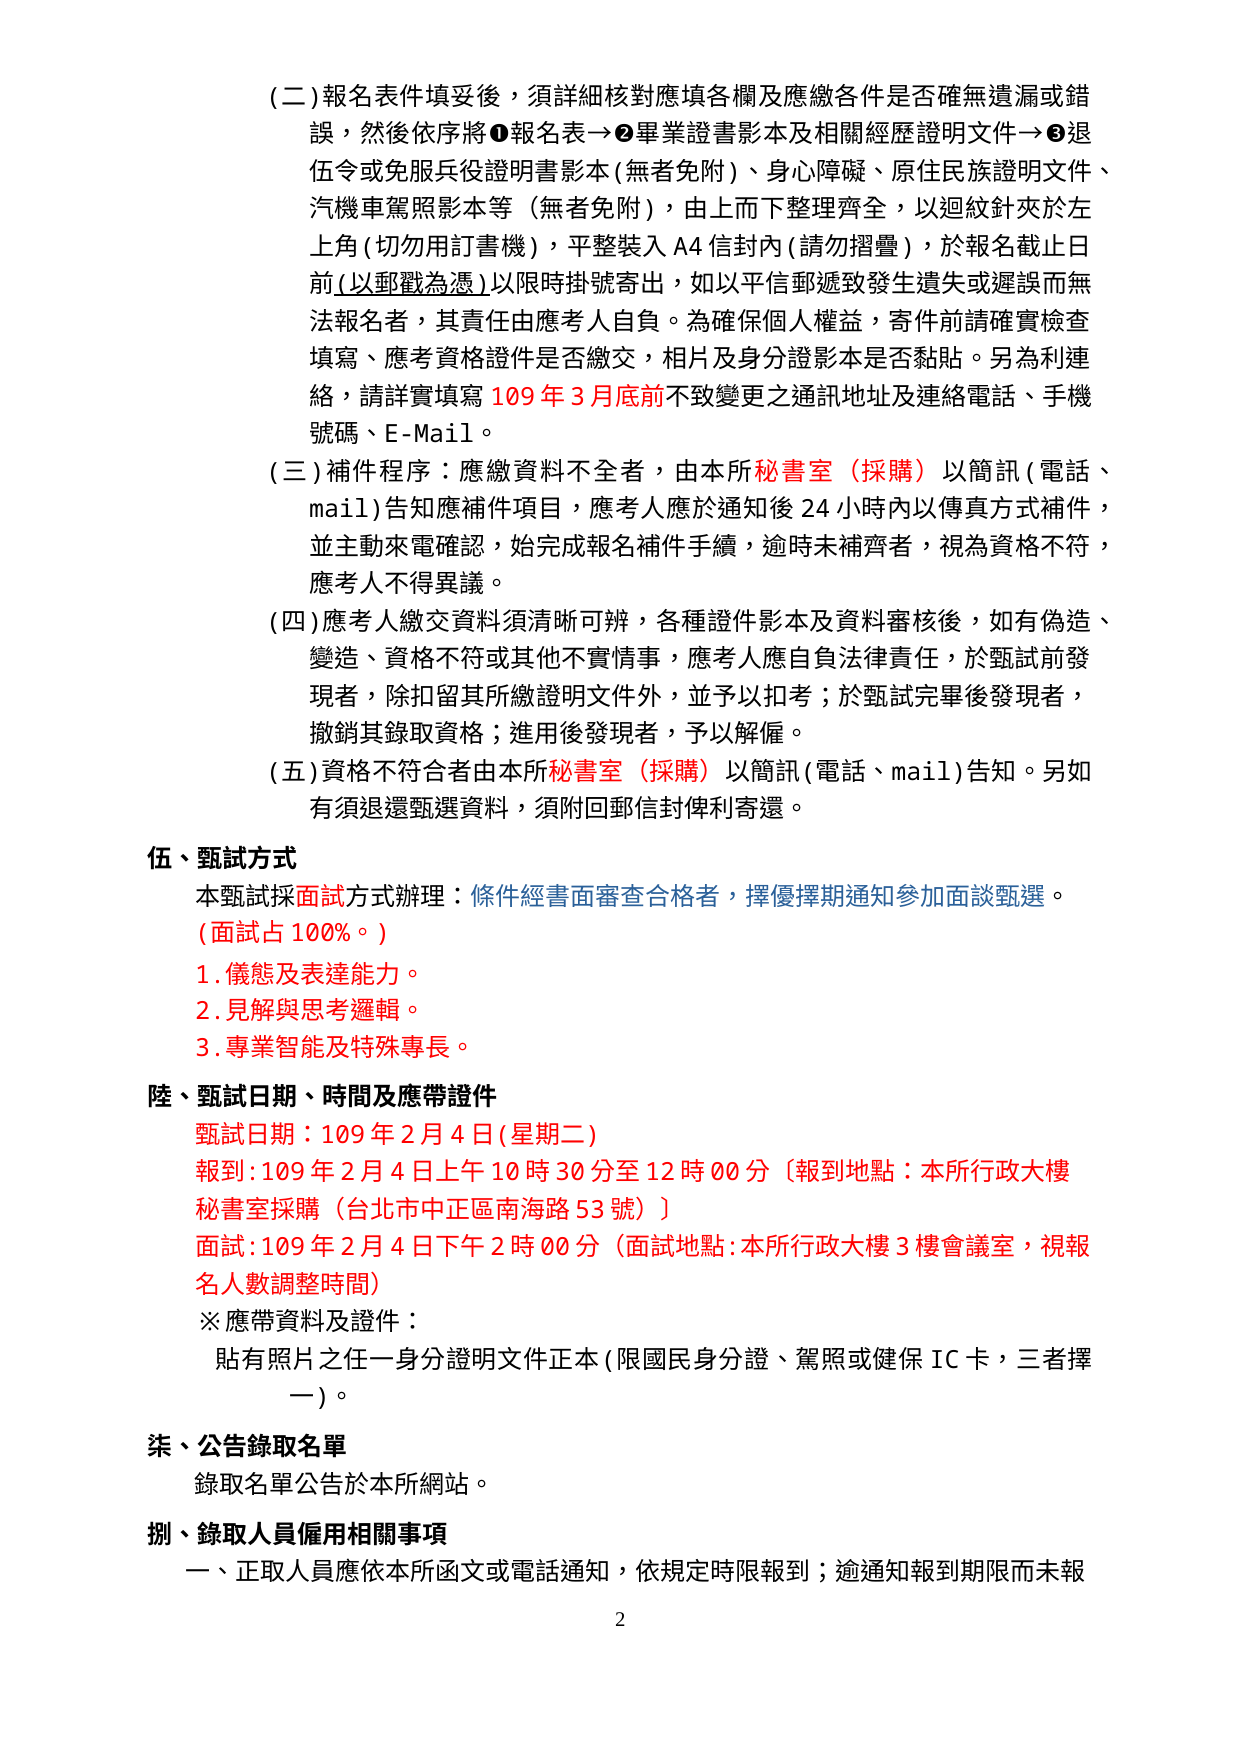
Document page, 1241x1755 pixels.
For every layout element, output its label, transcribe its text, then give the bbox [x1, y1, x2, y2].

text (面試占100%。) [195, 912, 1093, 949]
text 錄取名單公告於本所網站。 [194, 1463, 1093, 1501]
text (二)報名表件填妥後，須詳細核對應填各欄及應繳各件是否確無遺漏或錯誤，然後依序將報名表→畢業證書影本及相關經歷證明文件→退伍令或免服兵役證明書影本(無者免附)、身心障礙、原住民族證明文件、汽機車駕照影本等（無者免附)，由上而下整理齊全，以迴紋針夾於左上角(切勿用訂書機)，平整裝入A4信封內(請勿摺疊)，於報名截止日前(以郵戳為憑)以限時掛號寄出，如以平信郵遞致發生遺失或遲誤而無法報名者，其責任由應考人自負。為確保個人權益，寄件前請確實檢查填寫、應考資格證件是否繳交，相片及身分證影本是否黏貼。另為利連絡，請詳實填寫109年3月底前不致變更之通訊地址及連絡電話、手機號碼、E-Mail。 [266, 75, 1093, 450]
text 報到:109年2月4日上午10時30分至12時00分〔報到地點：本所行政大樓秘書室採購（台北市中正區南海路53號）〕 [195, 1151, 1093, 1226]
text 捌、錄取人員僱用相關事項 [148, 1513, 1093, 1551]
text (五)資格不符合者由本所秘書室（採購）以簡訊(電話、mail)告知。另如有須退還甄選資料，須附回郵信封俾利寄還。 [266, 750, 1093, 825]
text 貼有照片之任一身分證明文件正本(限國民身分證、駕照或健保IC卡，三者擇一)。 [216, 1338, 1093, 1413]
text 柒、公告錄取名單 [148, 1426, 1093, 1463]
text 陸、甄試日期、時間及應帶證件 [148, 1076, 1093, 1113]
text 2.見解與思考邏輯。 [195, 991, 1093, 1027]
text 伍、甄試方式 [148, 837, 1093, 875]
text ※應帶資料及證件： [195, 1301, 1093, 1338]
text 面試:109年2月4日下午2時00分（面試地點:本所行政大樓3樓會議室，視報名人數調整時間） [195, 1226, 1093, 1301]
text 本甄試採面試方式辦理：條件經書面審查合格者，擇優擇期通知參加面談甄選。 [195, 875, 1093, 912]
text 1.儀態及表達能力。 [195, 954, 1093, 991]
text (三)補件程序：應繳資料不全者，由本所秘書室（採購）以簡訊(電話、mail)告知應補件項目，應考人應於通知後24小時內以傳真方式補件，並主動來電確認，始完成報名補件手續，逾時未補齊者，視為資格不符，應考人不得異議。 [266, 450, 1093, 600]
text (四)應考人繳交資料須清晰可辨，各種證件影本及資料審核後，如有偽造、變造、資格不符或其他不實情事，應考人應自負法律責任，於甄試前發現者，除扣留其所繳證明文件外，並予以扣考；於甄試完畢後發現者，撤銷其錄取資格；進用後發現者，予以解僱。 [266, 600, 1093, 750]
text 甄試日期：109年2月4日(星期二) [195, 1113, 1093, 1151]
text 3.專業智能及特殊專長。 [195, 1027, 1093, 1063]
text 一、正取人員應依本所函文或電話通知，依規定時限報到；逾通知報到期限而未報到者，即視同放棄，並註銷錄取資格，一律不得請求保留，另由候補人員遞補。 [185, 1551, 1093, 1588]
